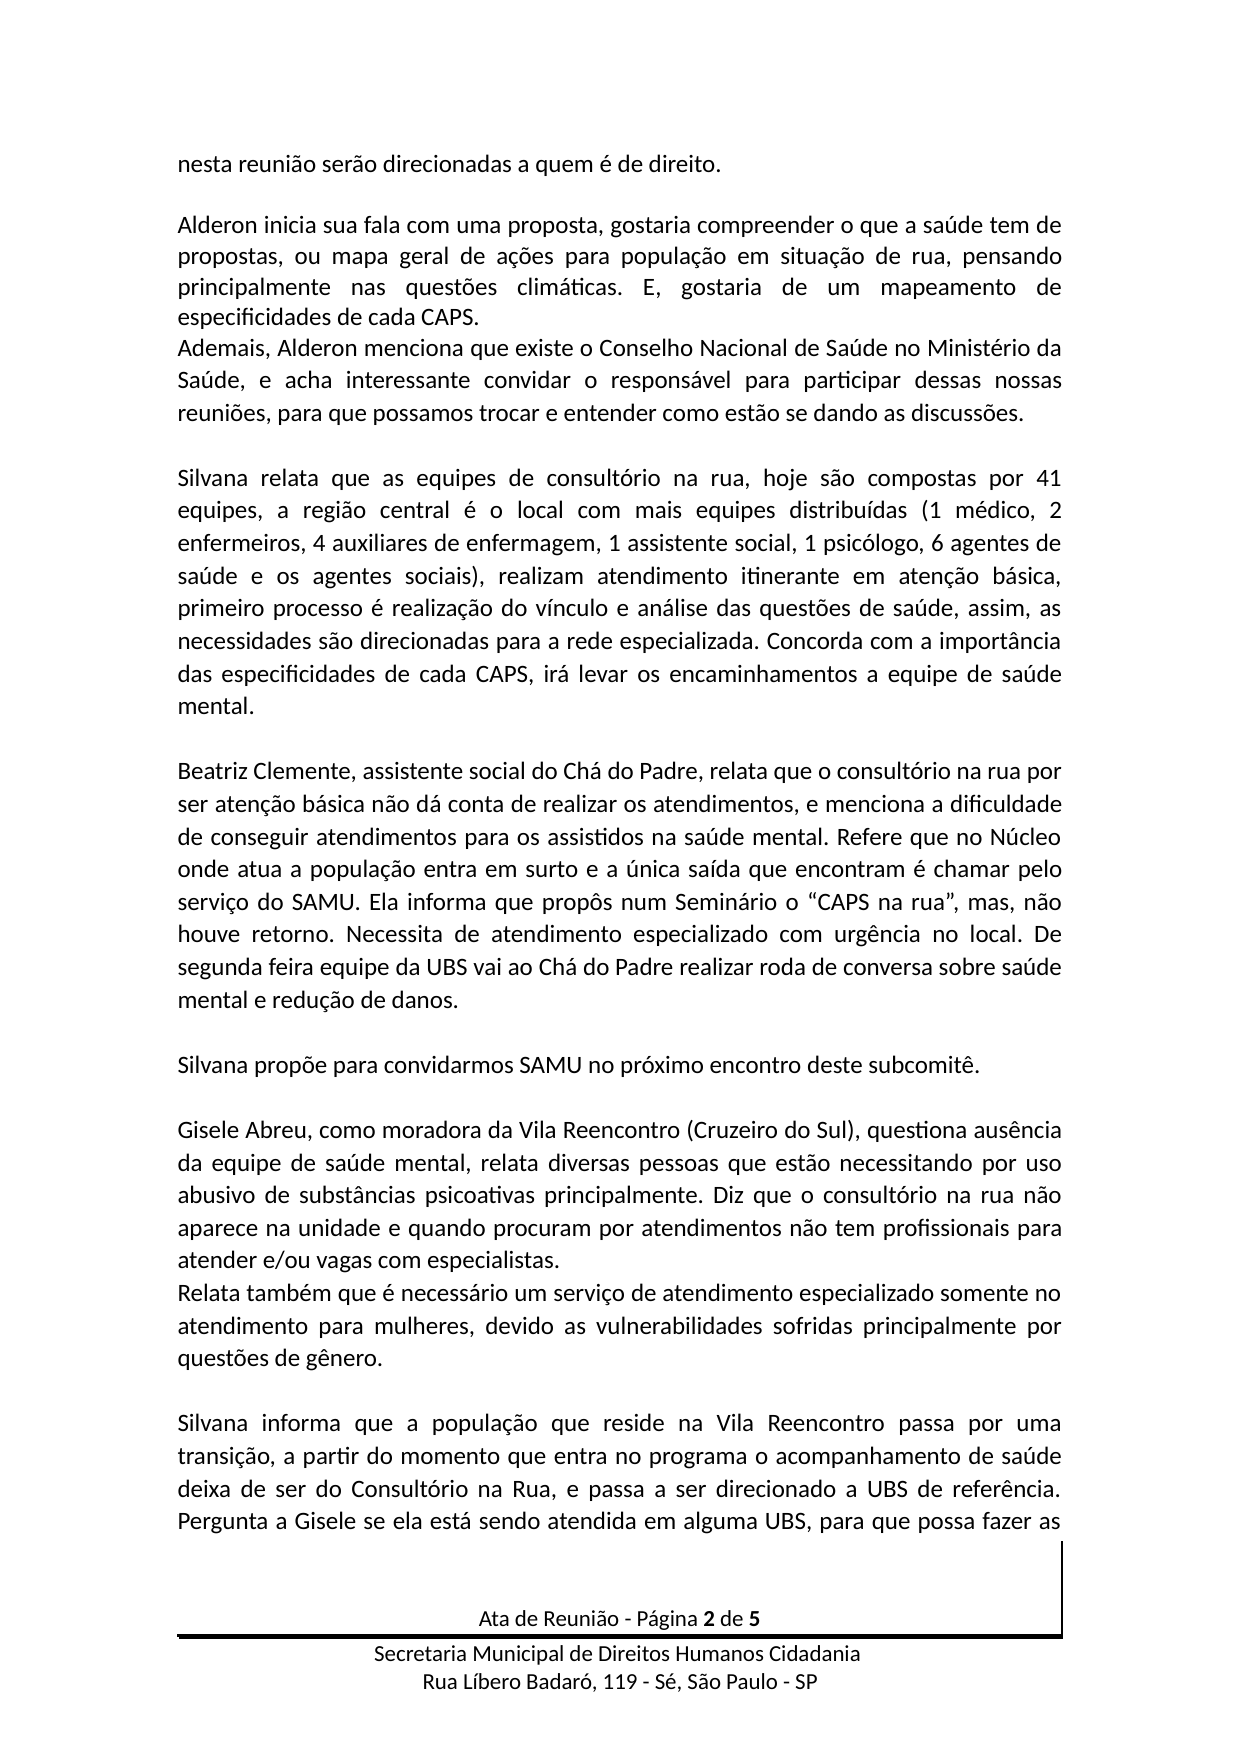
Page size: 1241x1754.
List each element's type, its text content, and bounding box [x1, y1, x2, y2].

text Alderon inicia sua fala com uma proposta, gostaria compreender o que a saúde tem de propostas, ou mapa geral de ações para população em situação de rua, pensando principalmente nas questões climáticas. E, gostaria de um mapeamento de especificidades de cada CAPS. [177, 209, 1063, 332]
text Gisele Abreu, como moradora da Vila Reencontro (Cruzeiro do Sul), questiona ausência da equipe de saúde mental, relata diversas pessoas que estão necessitando por uso abusivo de substâncias psicoativas principalmente. Diz que o consultório na rua não aparece na unidade e quando procuram por atendimentos não tem profissionais para atender e/ou vagas com especialistas. [177, 1114, 1063, 1275]
text Silvana relata que as equipes de consultório na rua, hoje são compostas por 41 equipes, a região central é o local com mais equipes distribuídas (1 médico, 2 enfermeiros, 4 auxiliares de enfermagem, 1 assistente social, 1 psicólogo, 6 agentes de saúde e os agentes sociais), realizam atendimento itinerante em atenção básica, primeiro processo é realização do vínculo e análise das questões de saúde, assim, as necessidades são direcionadas para a rede especializada. Concorda com a importância das especificidades de cada CAPS, irá levar os encaminhamentos a equipe de saúde mental. [177, 462, 1063, 721]
text nesta reunião serão direcionadas a quem é de direito. [177, 148, 1063, 179]
text Ademais, Alderon menciona que existe o Conselho Nacional de Saúde no Ministério da Saúde, e acha interessante convidar o responsável para participar dessas nossas reuniões, para que possamos trocar e entender como estão se dando as discussões. [177, 332, 1063, 427]
text Silvana propõe para convidarmos SAMU no próximo encontro deste subcomitê. [177, 1049, 1063, 1079]
text Beatriz Clemente, assistente social do Chá do Padre, relata que o consultório na rua por ser atenção básica não dá conta de realizar os atendimentos, e menciona a dificuldade de conseguir atendimentos para os assistidos na saúde mental. Refere que no Núcleo onde atua a população entra em surto e a única saída que encontram é chamar pelo serviço do SAMU. Ela informa que propôs num Seminário o “CAPS na rua”, mas, não houve retorno. Necessita de atendimento especializado com urgência no local. De segunda feira equipe da UBS vai ao Chá do Padre realizar roda de conversa sobre saúde mental e redução de danos. [177, 756, 1063, 1014]
text Silvana informa que a população que reside na Vila Reencontro passa por uma transição, a partir do momento que entra no programa o acompanhamento de saúde deixa de ser do Consultório na Rua, e passa a ser direcionado a UBS de referência. Pergunta a Gisele se ela está sendo atendida em alguma UBS, para que possa fazer as [177, 1408, 1063, 1536]
text Relata também que é necessário um serviço de atendimento especializado somente no atendimento para mulheres, devido as vulnerabilidades sofridas principalmente por questões de gênero. [177, 1277, 1063, 1373]
